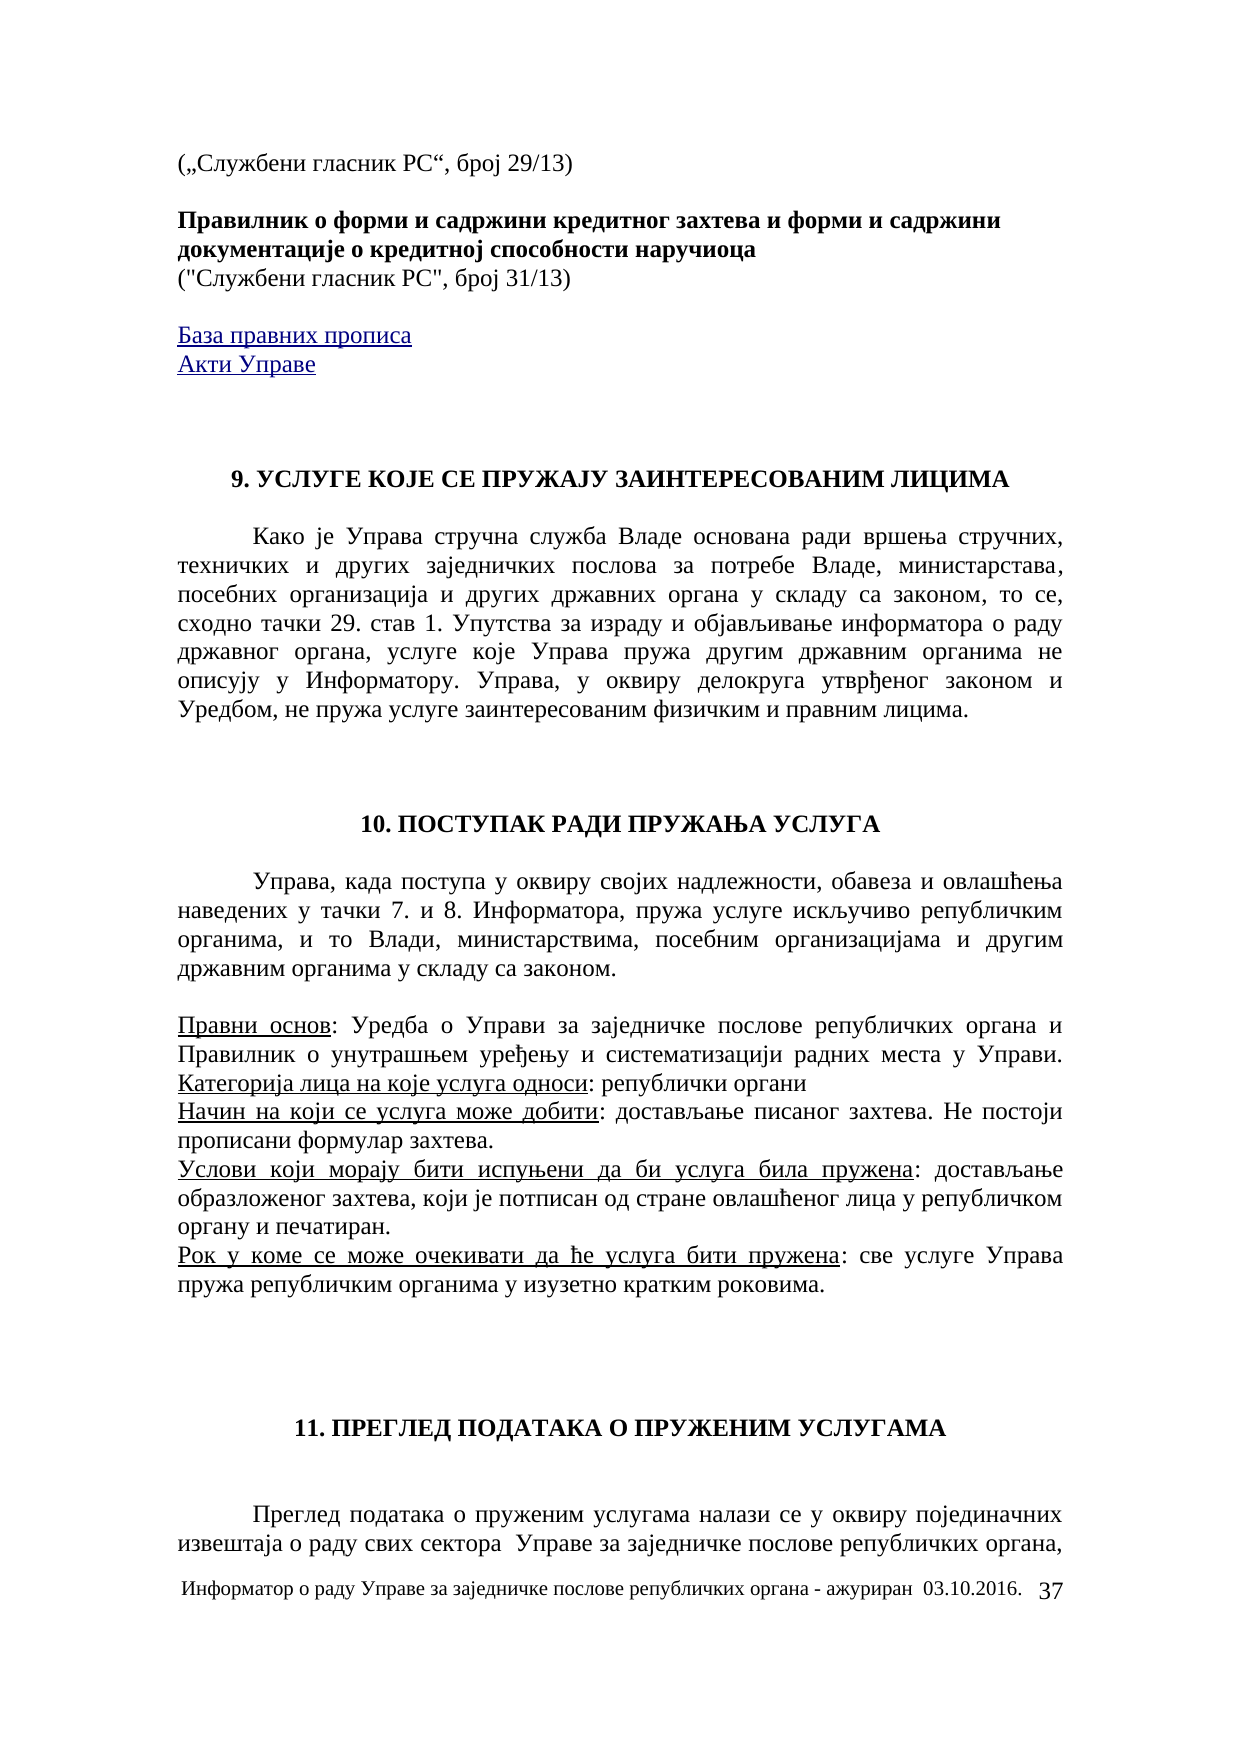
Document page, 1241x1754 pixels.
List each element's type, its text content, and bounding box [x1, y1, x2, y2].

text 11. ПРЕГЛЕД ПОДАТАКА О ПРУЖЕНИМ УСЛУГАМА [177, 1413, 1063, 1441]
text 10. ПОСТУПАК РАДИ ПРУЖАЊА УСЛУГА [177, 809, 1063, 838]
text Рок у коме се може очекивати да ће услуга бити пружена: све услуге Управа пружа републичким органима у изузетно кратким роковима. [177, 1240, 1063, 1298]
text Преглед података о пруженим услугама налази се у оквиру појединачних извештаја о раду свих сектора Управе за заједничке послове републичких органа, [177, 1499, 1063, 1556]
text ("Службени гласник РС", број 31/13) [177, 263, 1063, 291]
text Правни основ: Уредба о Управи за заједничке послове републичких органа и Правилник о унутрашњем уређењу и систематизацији радних места у Управи. Категорија лица на које услуга односи: републички органи [177, 1010, 1063, 1096]
text Начин на који се услуга може добити: достављање писаног захтева. Не постоји прописани формулар захтева. [177, 1096, 1063, 1154]
text 9. УСЛУГЕ КОЈЕ СЕ ПРУЖАЈУ ЗАИНТЕРЕСОВАНИМ ЛИЦИМА [177, 464, 1063, 493]
text Како је Управа стручна служба Владе основана ради вршења стручних, техничких и других заједничких послова за потребе Владе, министарстава, посебних организација и других државних органа у складу са законом, то се, сходно тачки 29. став 1. Упутства за израду и објављивање информатора о раду државног органа, услуге које Управа пружа другим државним органима не описују у Информатору. Управа, у оквиру делокруга утврђеног законом и Уредбом, не пружа услуге заинтересованим физичким и правним лицима. [177, 521, 1063, 723]
text Услови који морају бити испуњени да би услуга била пружена: достављање образложеног захтева, који је потписан од стране овлашћеног лица у републичком органу и печатиран. [177, 1154, 1063, 1240]
text База правних прописа [177, 320, 1063, 349]
text Правилник о форми и садржини кредитног захтева и форми и садржини документације о кредитној способности наручиоца [177, 205, 1063, 263]
text Акти Управе [177, 349, 1063, 378]
text Управа, када поступа у оквиру својих надлежности, обавеза и овлашћења наведених у тачки 7. и 8. Информатора, пружа услуге искључиво републичким органима, и то Влади, министарствима, посебним организацијама и другим државним органима у складу са законом. [177, 866, 1063, 981]
text („Службени гласник РС“, број 29/13) [177, 148, 1063, 176]
